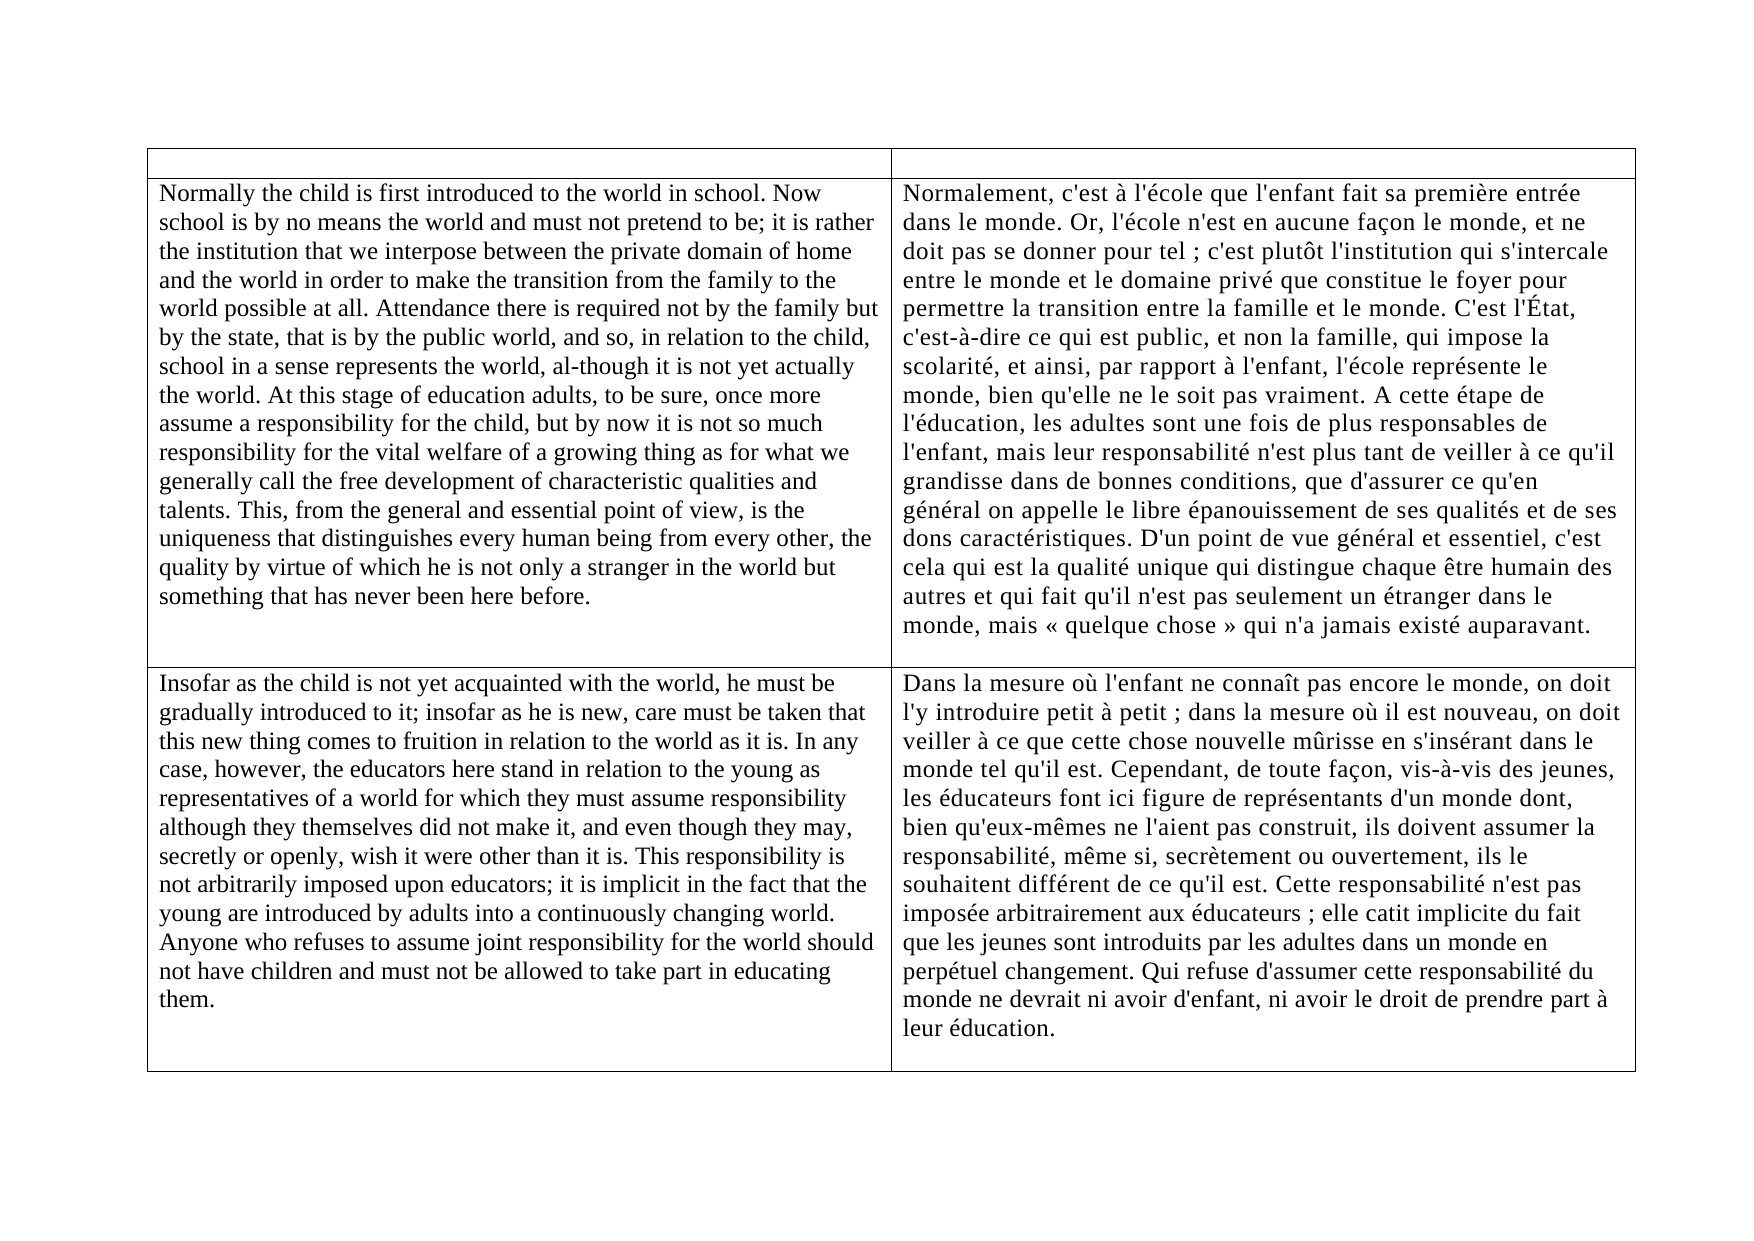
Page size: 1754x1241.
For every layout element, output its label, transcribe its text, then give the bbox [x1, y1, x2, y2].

table_cell Normalement, c'est à l'école que l'enfant fait sa première entrée dans le monde. Or, l'école n'est en aucune façon le monde, et ne doit pas se donner pour tel ; c'est plutôt l'institution qui s'intercale entre le monde et le domaine privé que constitue le foyer pour permettre la transition entre la famille et le monde. C'est l'État, c'est-à-dire ce qui est public, et non la famille, qui impose la scolarité, et ainsi, par rapport à l'enfant, l'école représente le monde, bien qu'elle ne le soit pas vraiment. A cette étape de l'éducation, les adultes sont une fois de plus responsables de l'enfant, mais leur responsabilité n'est plus tant de veiller à ce qu'il grandisse dans de bonnes conditions, que d'assurer ce qu'en général on appelle le libre épanouissement de ses qualités et de ses dons caractéristiques. D'un point de vue général et essentiel, c'est cela qui est la qualité unique qui distingue chaque être humain des autres et qui fait qu'il n'est pas seulement un étranger dans le monde, mais « quelque chose » qui n'a jamais existé auparavant. [892, 179, 1635, 667]
table_cell [148, 149, 891, 177]
table_cell Insofar as the child is not yet acquainted with the world, he must be gradually introduced to it; insofar as he is new, care must be taken that this new thing comes to fruition in relation to the world as it is. In any case, however, the educators here stand in relation to the young as representatives of a world for which they must assume responsibility although they themselves did not make it, and even though they may, secretly or openly, wish it were other than it is. This responsibility is not arbitrarily imposed upon educators; it is implicit in the fact that the young are introduced by adults into a continuously changing world. Anyone who refuses to assume joint responsibility for the world should not have children and must not be allowed to take part in educating them. [148, 668, 891, 1071]
table_cell [892, 149, 1635, 177]
table_cell Dans la mesure où l'enfant ne connaît pas encore le monde, on doit l'y introduire petit à petit ; dans la mesure où il est nouveau, on doit veiller à ce que cette chose nouvelle mûrisse en s'insérant dans le monde tel qu'il est. Cependant, de toute façon, vis-à-vis des jeunes, les éducateurs font ici figure de représentants d'un monde dont, bien qu'eux-mêmes ne l'aient pas construit, ils doivent assumer la responsabilité, même si, secrètement ou ouvertement, ils le souhaitent diffé­rent de ce qu'il est. Cette responsabilité n'est pas imposée arbitrairement aux éducateurs ; elle catit implicite du fait que les jeunes sont introduits par les adultes dans un monde en perpétuel changement. Qui refuse d'assumer cette responsabilité du monde ne devrait ni avoir d'enfant, ni avoir le droit de prendre part à leur éducation. [892, 668, 1635, 1071]
table_cell Normally the child is first introduced to the world in school. Now school is by no means the world and must not pretend to be; it is rather the institution that we interpose between the private domain of home and the world in order to make the transition from the family to the world possible at all. Attendance there is required not by the family but by the state, that is by the public world, and so, in relation to the child, school in a sense represents the world, al-though it is not yet actually the world. At this stage of education adults, to be sure, once more assume a responsibility for the child, but by now it is not so much responsibility for the vital welfare of a growing thing as for what we generally call the free development of characteristic qualities and talents. This, from the general and essential point of view, is the uniqueness that distinguishes every human being from every other, the quality by virtue of which he is not only a stranger in the world but something that has never been here before. [148, 179, 891, 667]
